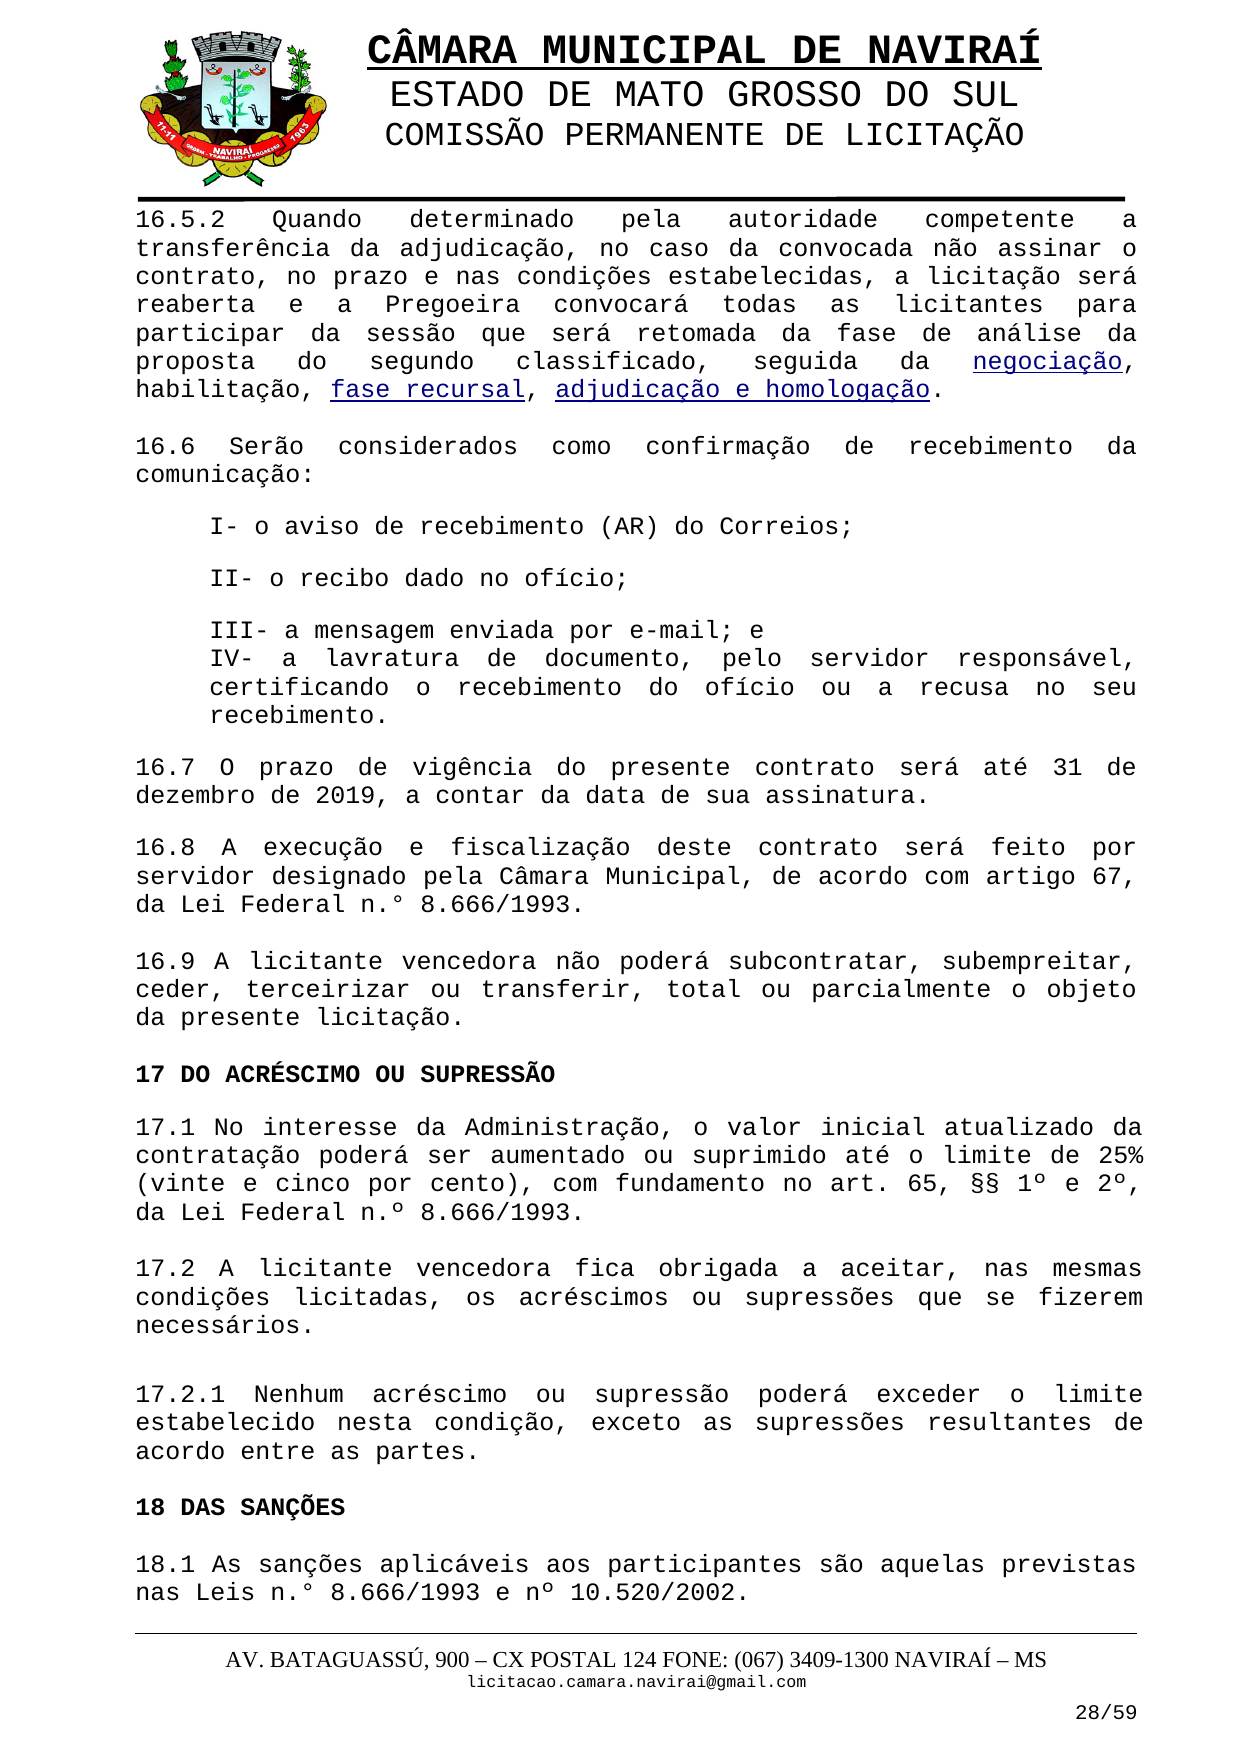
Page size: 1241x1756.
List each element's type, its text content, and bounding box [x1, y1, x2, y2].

text 16.8 A execução e fiscalização deste contrato será feito por servidor designado pela Câmara Municipal, de acordo com artigo 67, da Lei Federal n.° 8.666/1993. [135, 835, 1137, 920]
text 17.2.1 Nenhum acréscimo ou supressão poderá exceder o limite estabelecido nesta condição, exceto as supressões resultantes de acordo entre as partes. [135, 1382, 1144, 1467]
text 18 DAS SANÇÕES [135, 1495, 1137, 1523]
text 17.2 A licitante vencedora fica obrigada a aceitar, nas mesmas condições licitadas, os acréscimos ou supressões que se fizerem necessários. [135, 1256, 1144, 1341]
text III- a mensagem enviada por e-mail; e [209, 618, 1137, 646]
text 16.7 O prazo de vigência do presente contrato será até 31 de dezembro de 2019, a contar da data de sua assinatura. [135, 755, 1137, 811]
text 16.5.2 Quando determinado pela autoridade competente a transferência da adjudicação, no caso da convocada não assinar o contrato, no prazo e nas condições estabelecidas, a licitação será reaberta e a Pregoeira convocará todas as licitantes para participar da sessão que será retomada da fase de análise da proposta do segundo classificado, seguida da negociação, habilitação, fase recursal, adjudicação e homologação. [135, 207, 1137, 405]
text I- o aviso de recebimento (AR) do Correios; [209, 514, 1137, 542]
text 17.1 No interesse da Administração, o valor inicial atualizado da contratação poderá ser aumentado ou suprimido até o limite de 25% (vinte e cinco por cento), com fundamento no art. 65, §§ 1º e 2º, da Lei Federal n.º 8.666/1993. [135, 1114, 1144, 1227]
text 18.1 As sanções aplicáveis aos participantes são aquelas previstas nas Leis n.° 8.666/1993 e nº 10.520/2002. [135, 1552, 1137, 1608]
text IV- a lavratura de documento, pelo servidor responsável, certificando o recebimento do ofício ou a recusa no seu recebimento. [209, 646, 1137, 731]
text 16.6 Serão considerados como confirmação de recebimento da comunicação: [135, 433, 1137, 490]
text 16.9 A licitante vencedora não poderá subcontratar, subempreitar, ceder, terceirizar ou transferir, total ou parcialmente o objeto da presente licitação. [135, 948, 1137, 1033]
text 17 DO ACRÉSCIMO OU SUPRESSÃO [135, 1062, 1144, 1090]
text II- o recibo dado no ofício; [209, 566, 1137, 594]
